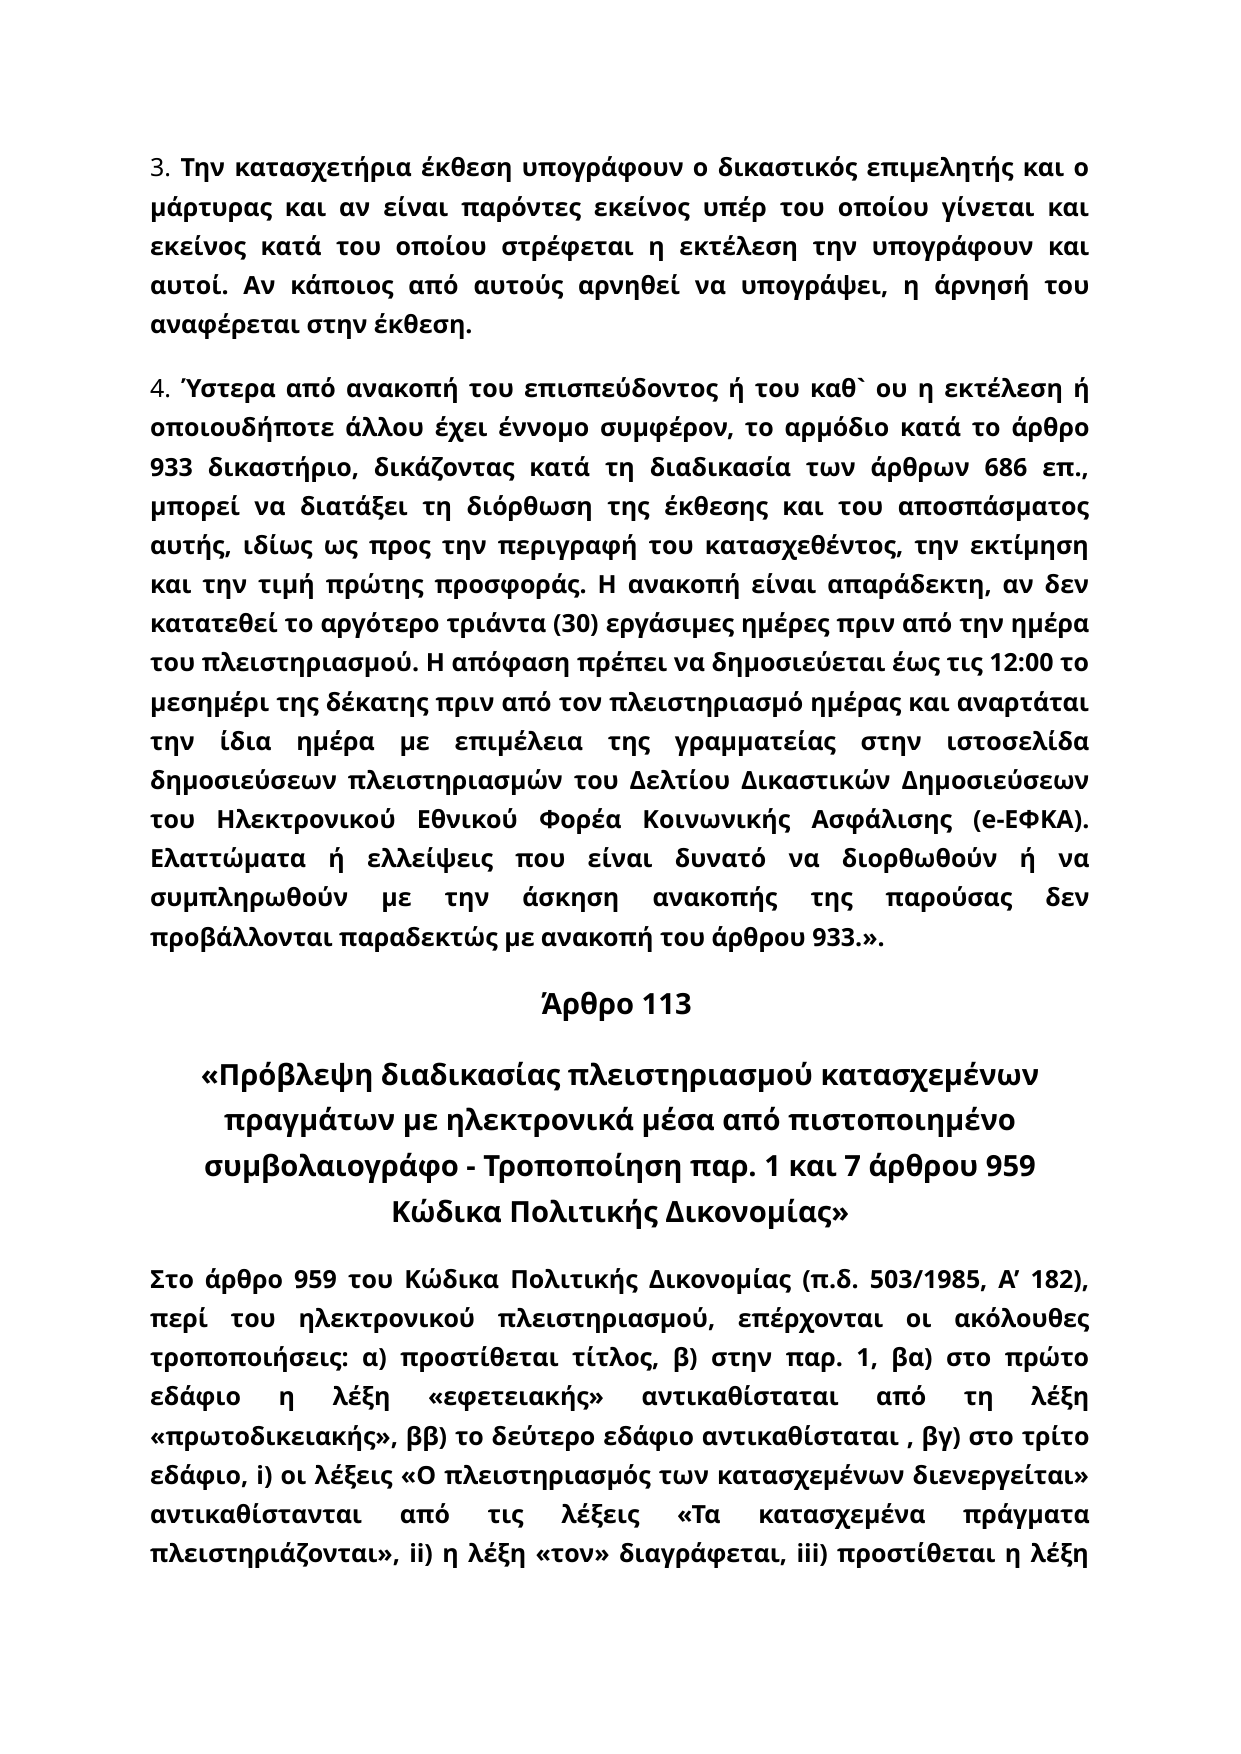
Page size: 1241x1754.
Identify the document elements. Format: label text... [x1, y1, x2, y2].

text Στο άρθρο 959 του Κώδικα Πολιτικής Δικονομίας (π.δ. 503/1985, Α’ 182), περί του ηλεκτρονικού πλειστηριασμού, επέρχονται οι ακόλουθες τροποποιήσεις: α) προστίθεται τίτλος, β) στην παρ. 1, βα) στο πρώτο εδάφιο η λέξη «εφετειακής» αντικαθίσταται από τη λέξη «πρωτοδικειακής», ββ) το δεύτερο εδάφιο αντικαθίσταται , βγ) στο τρίτο εδάφιο, i) οι λέξεις «Ο πλειστηριασμός των κατασχεμένων διενεργείται» αντικαθίστανται από τις λέξεις «Τα κατασχεμένα πράγματα πλειστηριάζονται», ii) η λέξη «τον» διαγράφεται, iii) προστίθεται η λέξη [150, 1261, 1090, 1570]
text 3. Την κατασχετήρια έκθεση υπογράφουν ο δικαστικός επιμελητής και ο μάρτυρας και αν είναι παρόντες εκείνος υπέρ του οποίου γίνεται και εκείνος κατά του οποίου στρέφεται η εκτέλεση την υπογράφουν και αυτοί. Αν κάποιος από αυτούς αρνηθεί να υπογράψει, η άρνησή του αναφέρεται στην έκθεση. [150, 150, 1090, 341]
subtitle Άρθρο 113 [150, 983, 1090, 1023]
subtitle «Πρόβλεψη διαδικασίας πλειστηριασμού κατασχεμένων πραγμάτων με ηλεκτρονικά μέσα από πιστοποιημένο συμβολαιογράφο - Τροποποίηση παρ. 1 και 7 άρθρου 959 Κώδικα Πολιτικής Δικονομίας» [150, 1054, 1090, 1231]
text 4. Ύστερα από ανακοπή του επισπεύδοντος ή του καθ` ου η εκτέλεση ή οποιουδήποτε άλλου έχει έννομο συμφέρον, το αρμόδιο κατά το άρθρο 933 δικαστήριο, δικάζοντας κατά τη διαδικασία των άρθρων 686 επ., μπορεί να διατάξει τη διόρθωση της έκθεσης και του αποσπάσματος αυτής, ιδίως ως προς την περιγραφή του κατασχεθέντος, την εκτίμηση και την τιμή πρώτης προσφοράς. Η ανακοπή είναι απαράδεκτη, αν δεν κατατεθεί το αργότερο τριάντα (30) εργάσιμες ημέρες πριν από την ημέρα του πλειστηριασμού. Η απόφαση πρέπει να δημοσιεύεται έως τις 12:00 το μεσημέρι της δέκατης πριν από τον πλειστηριασμό ημέρας και αναρτάται την ίδια ημέρα με επιμέλεια της γραμματείας στην ιστοσελίδα δημοσιεύσεων πλειστηριασμών του Δελτίου Δικαστικών Δημοσιεύσεων του Ηλεκτρονικού Εθνικού Φορέα Κοινωνικής Ασφάλισης (e-ΕΦΚΑ). Ελαττώματα ή ελλείψεις που είναι δυνατό να διορθωθούν ή να συμπληρωθούν με την άσκηση ανακοπής της παρούσας δεν προβάλλονται παραδεκτώς με ανακοπή του άρθρου 933.». [150, 371, 1090, 953]
